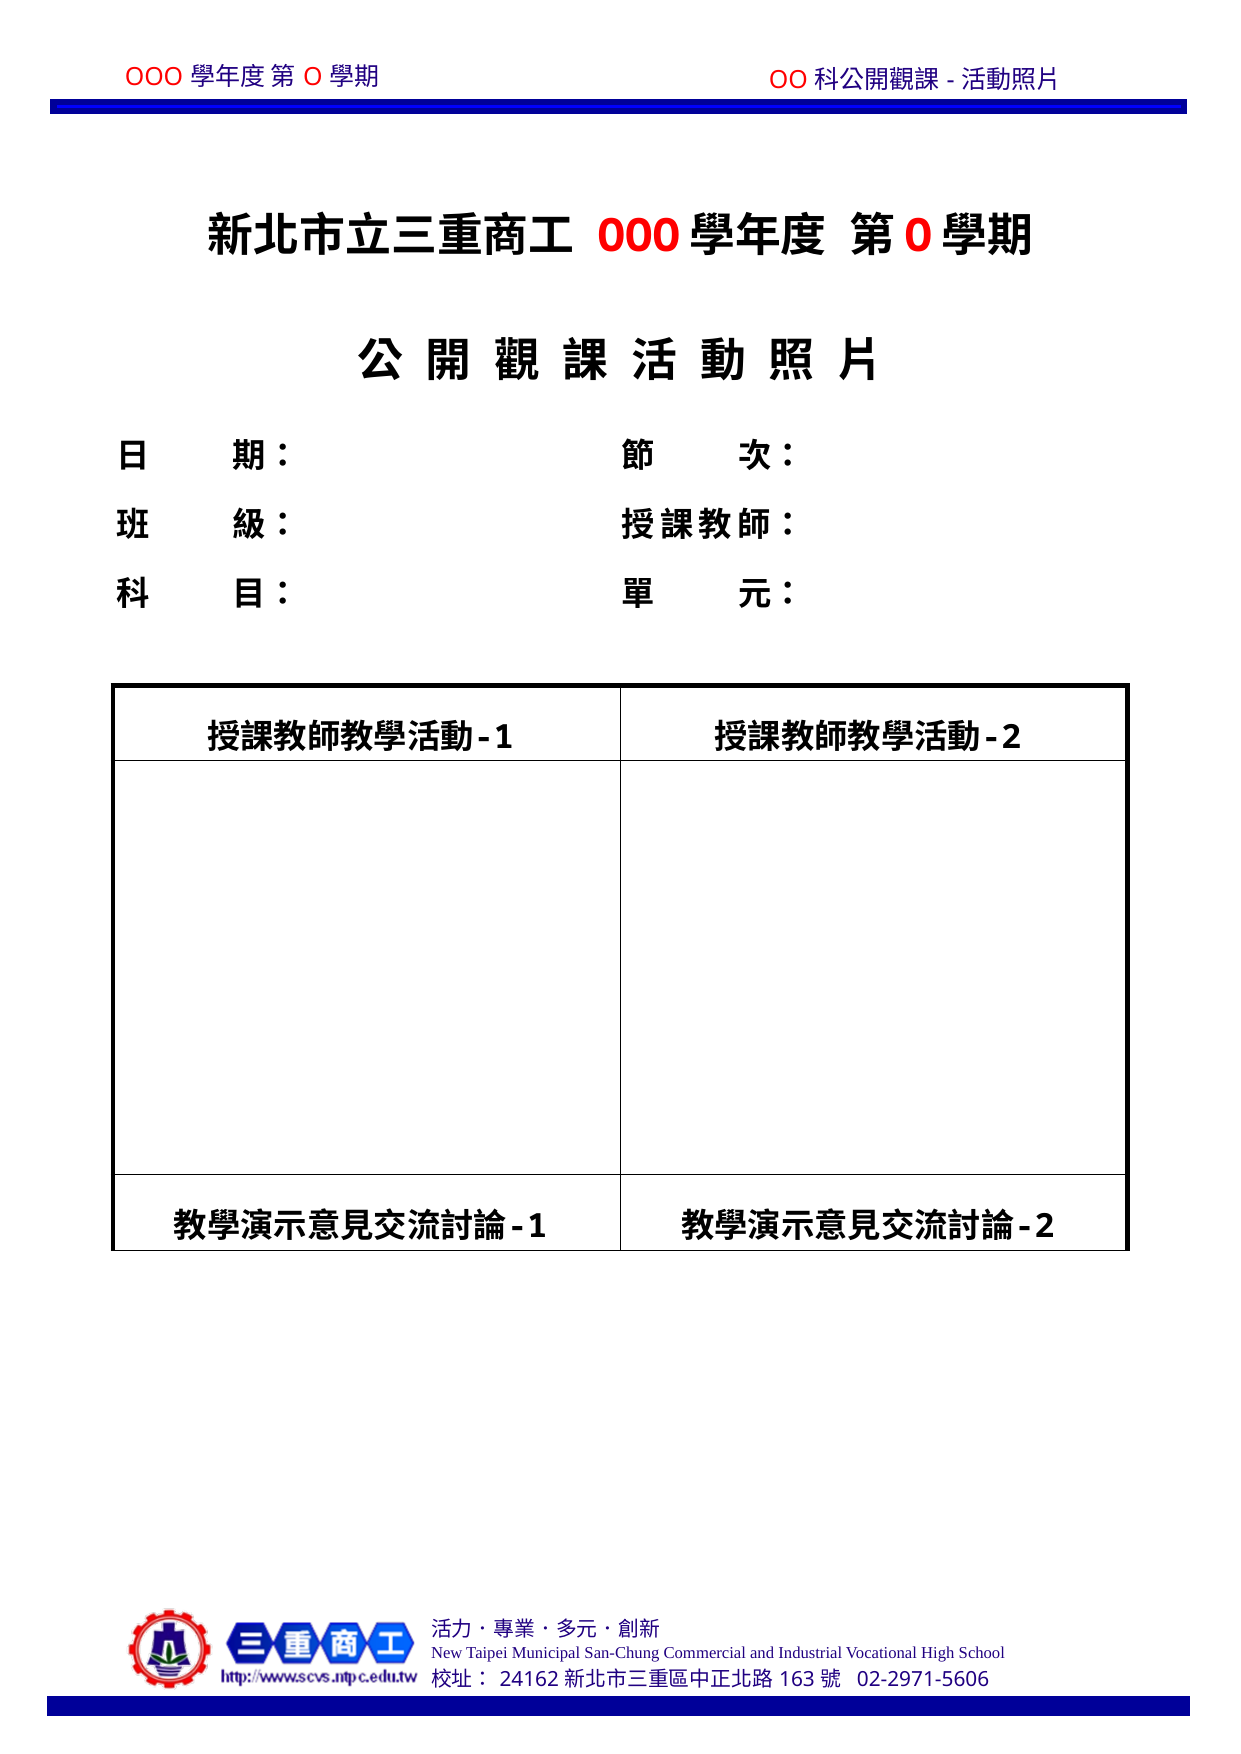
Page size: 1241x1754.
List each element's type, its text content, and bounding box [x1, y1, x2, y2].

table_cell 日期： [113, 408, 620, 477]
table_cell 班級： [113, 477, 620, 546]
table_cell 科目： [113, 546, 620, 614]
table_cell 授課教師： [620, 477, 1127, 546]
table_cell 節次： [620, 408, 1127, 477]
table_cell [113, 615, 620, 683]
table_cell 授課教師教學活動-1 [115, 688, 620, 760]
table_cell [115, 761, 620, 1173]
table_cell [620, 615, 1127, 683]
table_cell [621, 761, 1125, 1173]
table_cell 授課教師教學活動-2 [621, 688, 1125, 760]
table_cell 教學演示意見交流討論-1 [115, 1175, 620, 1250]
table_cell 教學演示意見交流討論-2 [621, 1175, 1125, 1250]
table_cell 單元： [620, 546, 1127, 614]
table_header 新北市立三重商工 OOO學年度 第O學期 公開觀課活動照片 [113, 158, 1127, 408]
